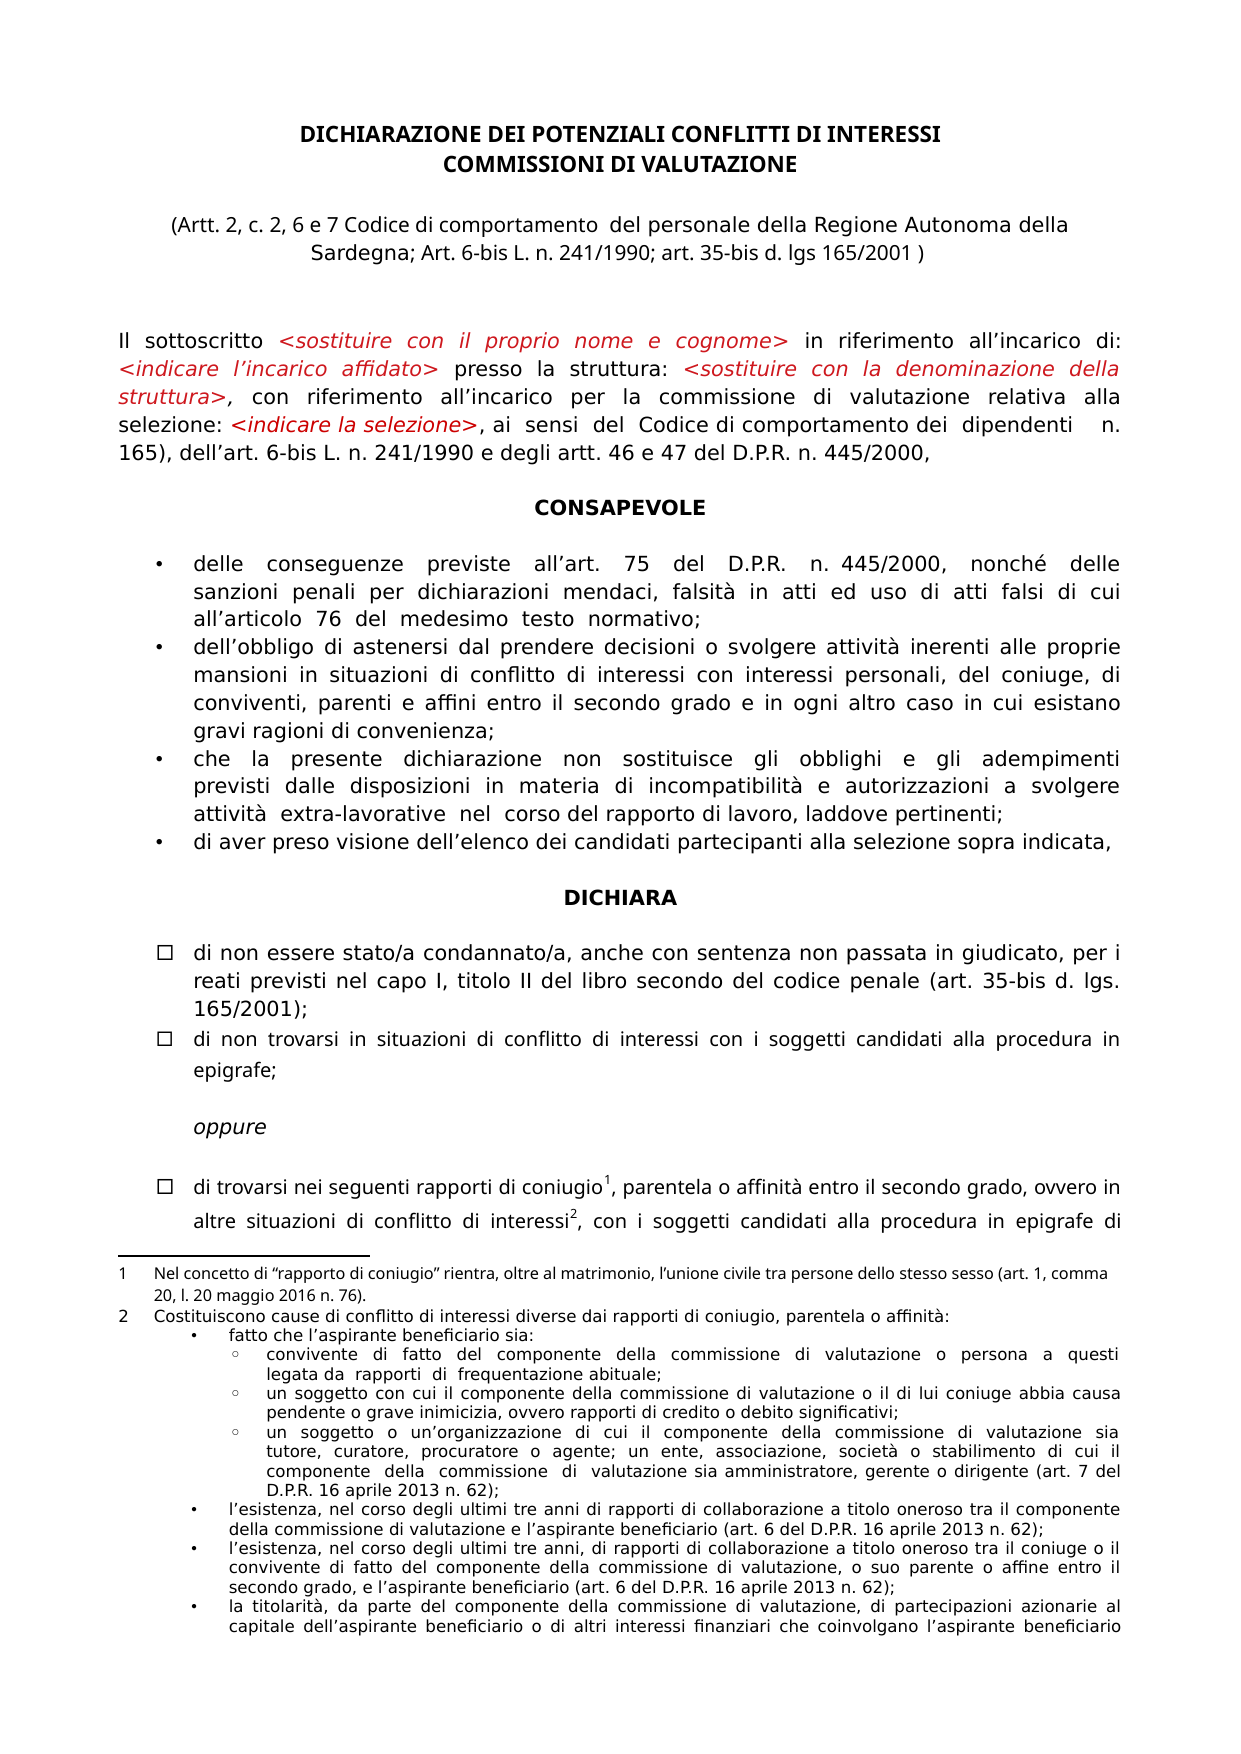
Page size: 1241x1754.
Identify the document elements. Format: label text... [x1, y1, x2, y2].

text DICHIARA [118, 886, 1122, 910]
list oppure [156, 1115, 1122, 1139]
list di non essere stato/a condannato/a, anche con sentenza non passata in giudicato, per i reati previsti nel capo I, titolo II del libro secondo del codice penale (art. 35-bis d. lgs. 165/2001); [156, 941, 1122, 1021]
text CONSAPEVOLE [118, 496, 1122, 521]
list convivente di fatto del componente della commissione di valutazione o persona a questi legata da rapporti di frequentazione abituale; [228, 1345, 1122, 1384]
list la titolarità, da parte del componente della commissione di valutazione, di partecipazioni azionarie al capitale dell’aspirante beneficiario o di altri interessi finanziari che coinvolgano l’aspirante beneficiario [191, 1597, 1122, 1636]
list di aver preso visione dell’elenco dei candidati partecipanti alla selezione sopra indicata, [156, 830, 1122, 854]
list che la presente dichiarazione non sostituisce gli obblighi e gli adempimenti previsti dalle disposizioni in materia di incompatibilità e autorizzazioni a svolgere attività extra-lavorative nel corso del rapporto di lavoro, laddove pertinenti; [156, 747, 1122, 826]
list Nel concetto di “rapporto di coniugio” rientra, oltre al matrimonio, l’unione civile tra persone dello stesso sesso (art. 1, comma 20, l. 20 maggio 2016 n. 76). [118, 1262, 1122, 1306]
list dell’obbligo di astenersi dal prendere decisioni o svolgere attività inerenti alle proprie mansioni in situazioni di conflitto di interessi con interessi personali, del coniuge, di conviventi, parenti e affini entro il secondo grado e in ogni altro caso in cui esistano gravi ragioni di convenienza; [156, 635, 1122, 743]
list un soggetto o un’organizzazione di cui il componente della commissione di valutazione sia tutore, curatore, procuratore o agente; un ente, associazione, società o stabilimento di cui il componente della commissione di valutazione sia amministratore, gerente o dirigente (art. 7 del D.P.R. 16 aprile 2013 n. 62); [228, 1423, 1122, 1500]
list di trovarsi nei seguenti rapporti di coniugio, parentela o affinità entro il secondo grado, ovvero in altre situazioni di conflitto di interessi, con i soggetti candidati alla procedura in epigrafe di [156, 1171, 1122, 1234]
text Il sottoscritto <sostituire con il proprio nome e cognome> in riferimento all’incarico di: <indicare l’incarico affidato> presso la struttura: <sostituire con la denominazione della struttura>, con riferimento all’incarico per la commissione di valutazione relativa alla selezione: <indicare la selezione>, ai sensi del Codice di comportamento dei dipendenti n. 165), dell’art. 6-bis L. n. 241/1990 e degli artt. 46 e 47 del D.P.R. n. 445/2000, [118, 329, 1122, 465]
list un soggetto con cui il componente della commissione di valutazione o il di lui coniuge abbia causa pendente o grave inimicizia, ovvero rapporti di credito o debito significativi; [228, 1384, 1122, 1423]
list fatto che l’aspirante beneficiario sia: [191, 1326, 1122, 1345]
list delle conseguenze previste all’art. 75 del D.P.R. n. 445/2000, nonché delle sanzioni penali per dichiarazioni mendaci, falsità in atti ed uso di atti falsi di cui all’articolo 76 del medesimo testo normativo; [156, 552, 1122, 632]
list Costituiscono cause di conflitto di interessi diverse dai rapporti di coniugio, parentela o affinità: [118, 1306, 1122, 1326]
list di non trovarsi in situazioni di conflitto di interessi con i soggetti candidati alla procedura in epigrafe; [156, 1025, 1122, 1083]
list l’esistenza, nel corso degli ultimi tre anni di rapporti di collaborazione a titolo oneroso tra il componente della commissione di valutazione e l’aspirante beneficiario (art. 6 del D.P.R. 16 aprile 2013 n. 62); [191, 1500, 1122, 1539]
list l’esistenza, nel corso degli ultimi tre anni, di rapporti di collaborazione a titolo oneroso tra il coniuge o il convivente di fatto del componente della commissione di valutazione, o suo parente o affine entro il secondo grado, e l’aspirante beneficiario (art. 6 del D.P.R. 16 aprile 2013 n. 62); [191, 1539, 1122, 1597]
